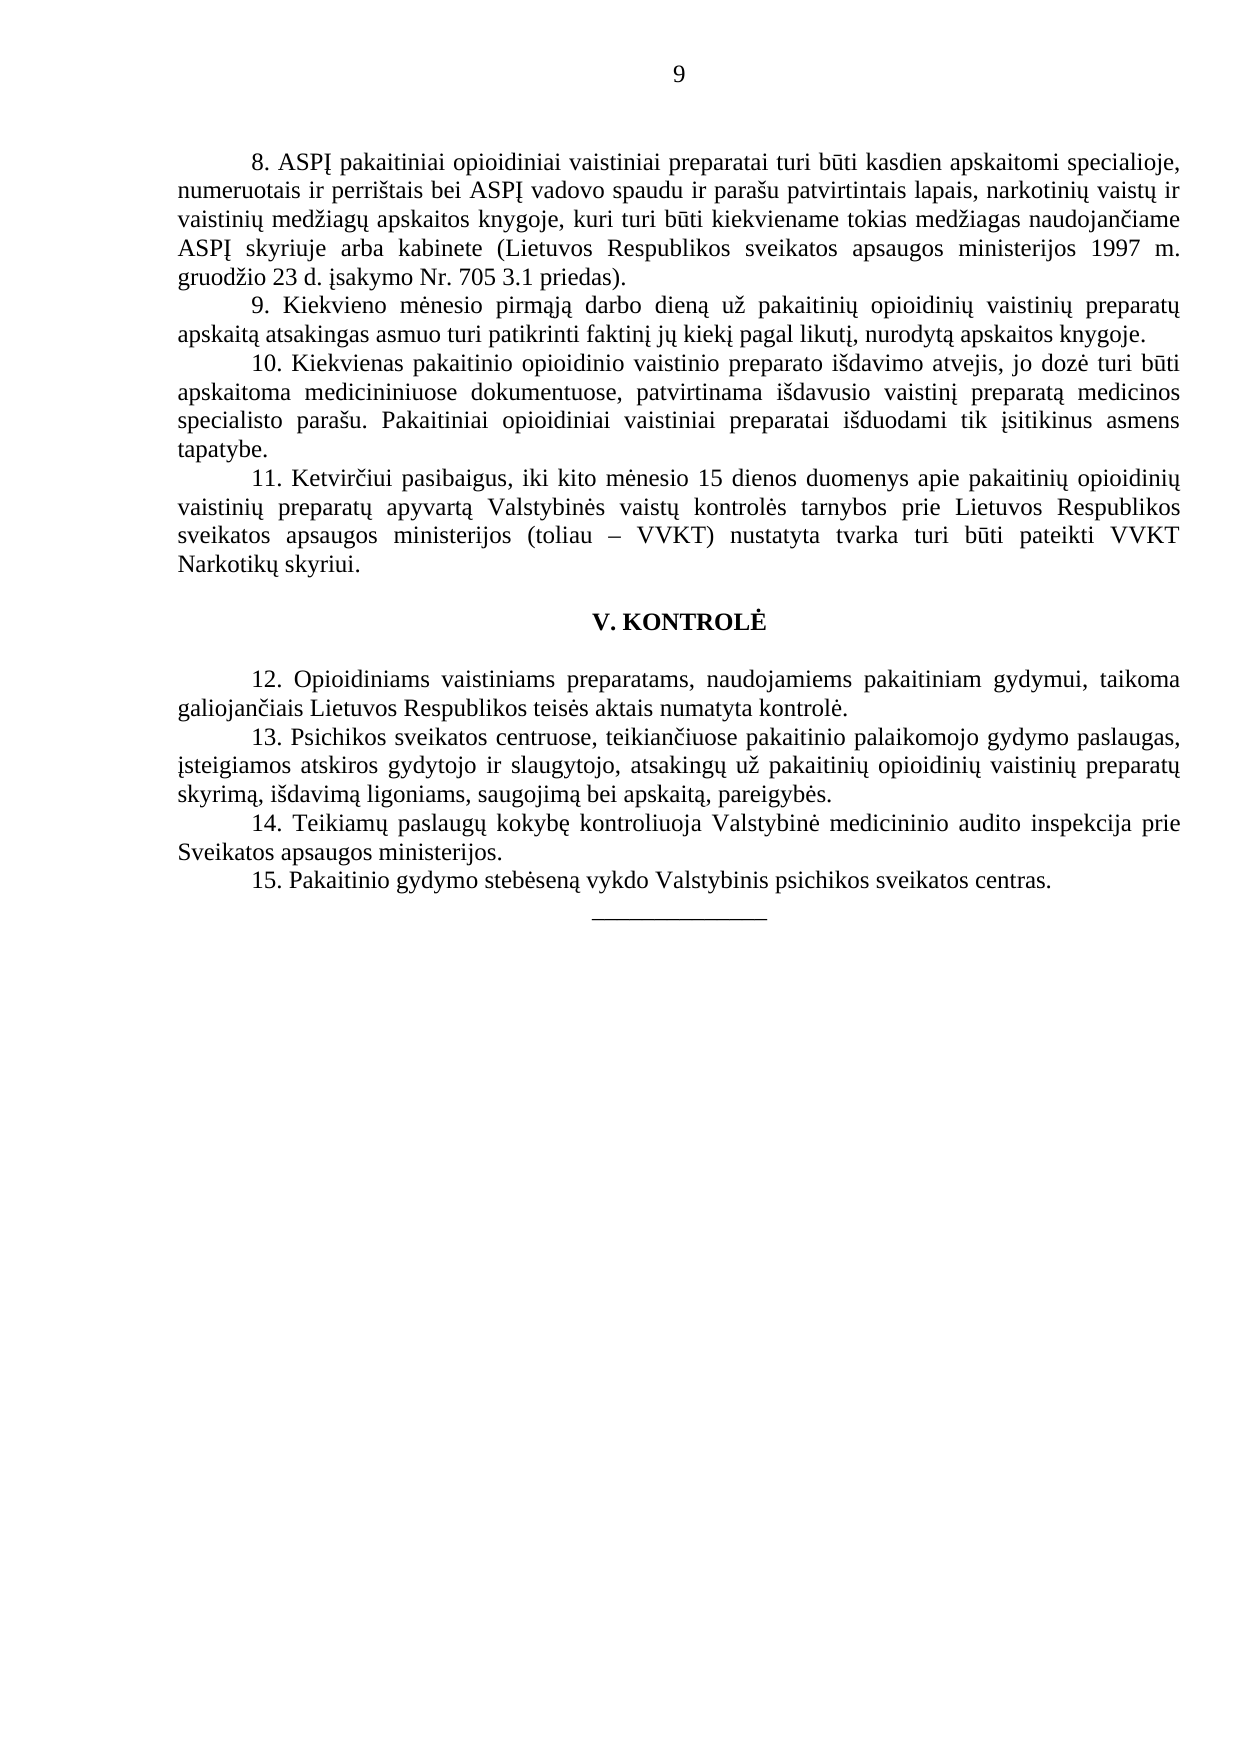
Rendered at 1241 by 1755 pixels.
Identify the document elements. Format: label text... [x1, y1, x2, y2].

text 10. Kiekvienas pakaitinio opioidinio vaistinio preparato išdavimo atvejis, jo dozė turi būti apskaitoma medicininiuose dokumentuose, patvirtinama išdavusio vaistinį preparatą medicinos specialisto parašu. Pakaitiniai opioidiniai vaistiniai preparatai išduodami tik įsitikinus asmens tapatybe. [177, 348, 1181, 463]
text 15. Pakaitinio gydymo stebėseną vykdo Valstybinis psichikos sveikatos centras. [177, 866, 1181, 894]
text 8. ASPĮ pakaitiniai opioidiniai vaistiniai preparatai turi būti kasdien apskaitomi specialioje, numeruotais ir perrištais bei ASPĮ vadovo spaudu ir parašu patvirtintais lapais, narkotinių vaistų ir vaistinių medžiagų apskaitos knygoje, kuri turi būti kiekviename tokias medžiagas naudojančiame ASPĮ skyriuje arba kabinete (Lietuvos Respublikos sveikatos apsaugos ministerijos 1997 m. gruodžio 23 d. įsakymo Nr. 705 3.1 priedas). [177, 147, 1181, 291]
text ______________ [177, 894, 1181, 923]
text 9. Kiekvieno mėnesio pirmąją darbo dieną už pakaitinių opioidinių vaistinių preparatų apskaitą atsakingas asmuo turi patikrinti faktinį jų kiekį pagal likutį, nurodytą apskaitos knygoje. [177, 291, 1181, 348]
text 11. Ketvirčiui pasibaigus, iki kito mėnesio 15 dienos duomenys apie pakaitinių opioidinių vaistinių preparatų apyvartą Valstybinės vaistų kontrolės tarnybos prie Lietuvos Respublikos sveikatos apsaugos ministerijos (toliau – VVKT) nustatyta tvarka turi būti pateikti VVKT Narkotikų skyriui. [177, 463, 1181, 578]
text 13. Psichikos sveikatos centruose, teikiančiuose pakaitinio palaikomojo gydymo paslaugas, įsteigiamos atskiros gydytojo ir slaugytojo, atsakingų už pakaitinių opioidinių vaistinių preparatų skyrimą, išdavimą ligoniams, saugojimą bei apskaitą, pareigybės. [177, 722, 1181, 808]
text 12. Opioidiniams vaistiniams preparatams, naudojamiems pakaitiniam gydymui, taikoma galiojančiais Lietuvos Respublikos teisės aktais numatyta kontrolė. [177, 664, 1181, 722]
text V. KONTROLĖ [177, 607, 1181, 636]
text 14. Teikiamų paslaugų kokybę kontroliuoja Valstybinė medicininio audito inspekcija prie Sveikatos apsaugos ministerijos. [177, 808, 1181, 866]
